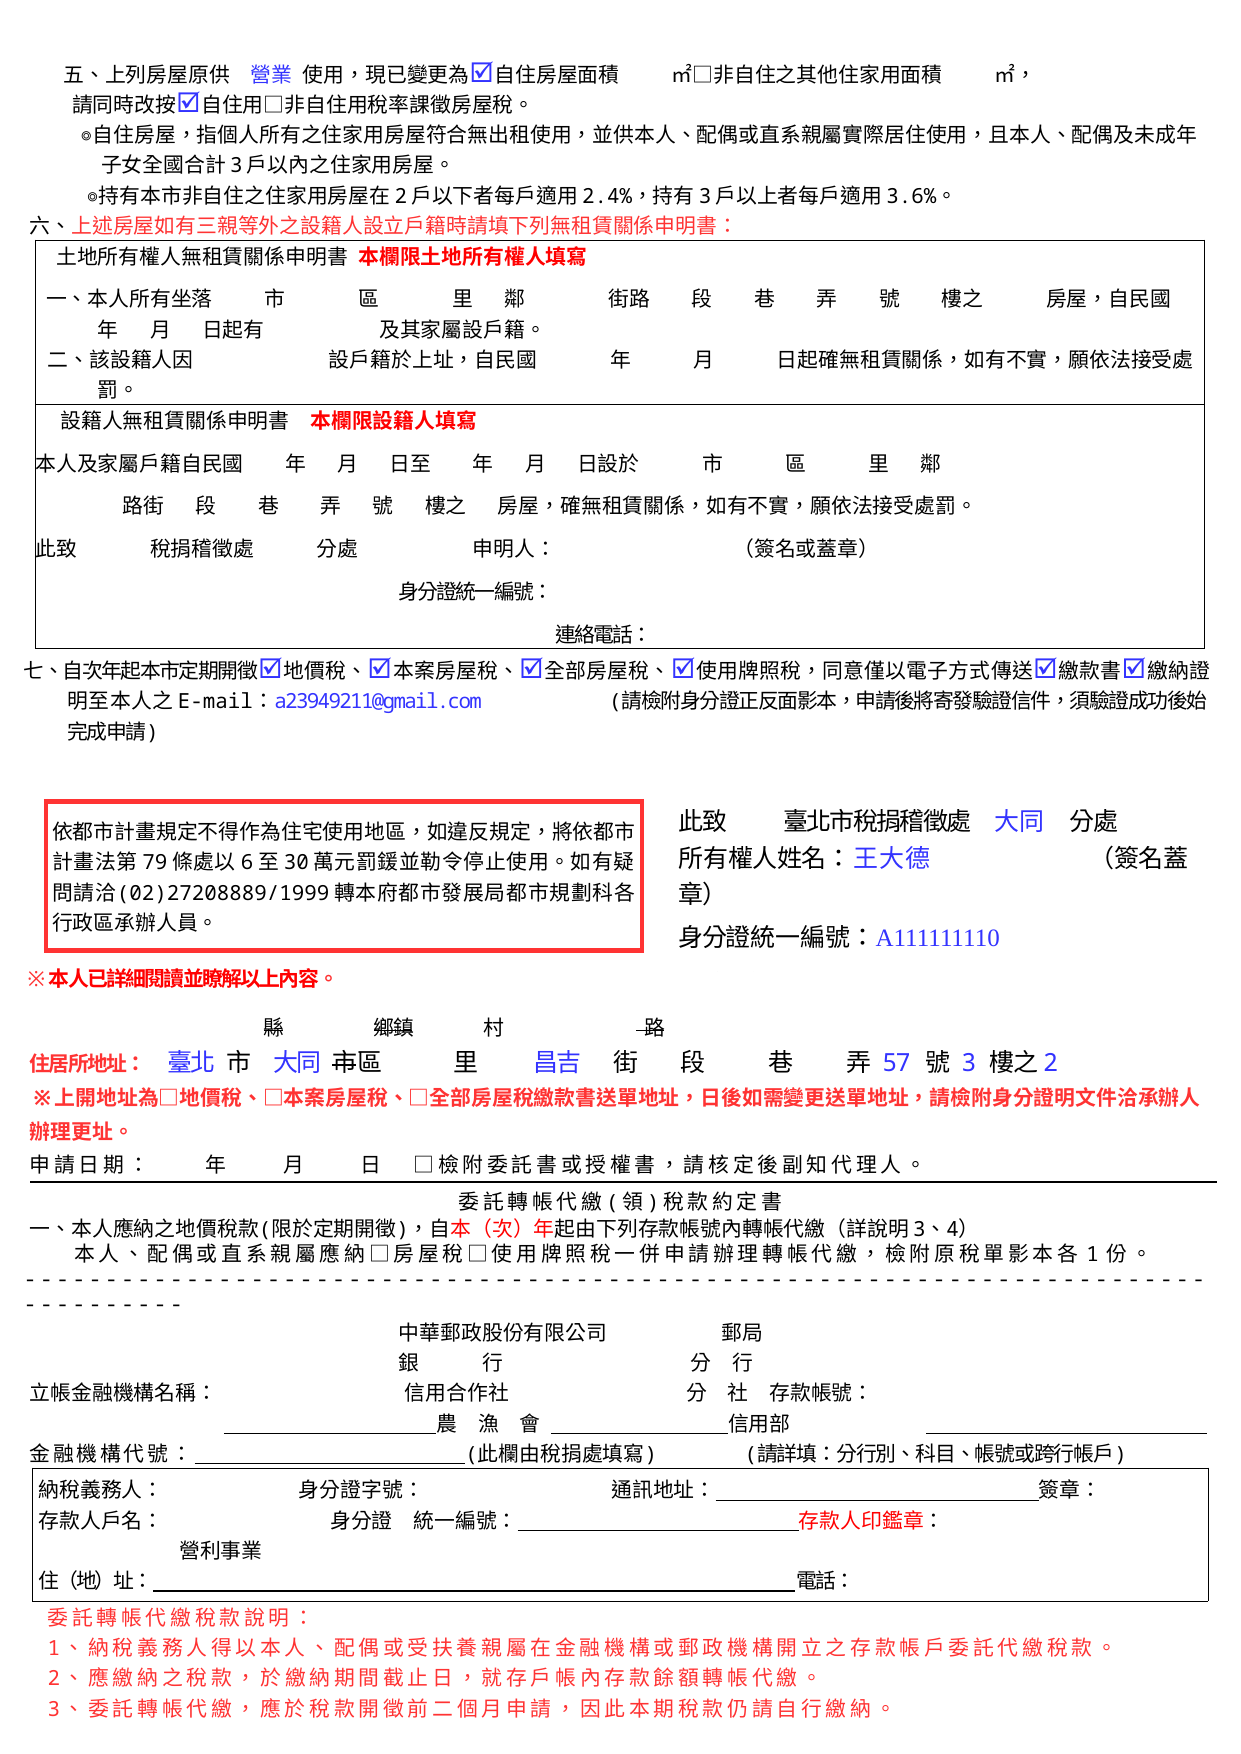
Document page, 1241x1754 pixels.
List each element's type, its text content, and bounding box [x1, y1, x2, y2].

text 1、納稅義務人得以本人、配偶或受扶養親屬在金融機構或郵政機構開立之存款帳戶委託代繳稅款。 [47, 1631, 1217, 1662]
text 農 漁 會 信用部 [24, 1407, 1217, 1437]
text 本人、配偶或直系親屬應納□房屋稅□使用牌照稅一併申請辦理轉帳代繳，檢附原稅單影本各1份。 [74, 1241, 1217, 1266]
text 縣 鄉鎮 村 路 [24, 1007, 1210, 1043]
text 3、委託轉帳代繳，應於稅款開徵前二個月申請，因此本期稅款仍請自行繳納。 [47, 1692, 1217, 1722]
text ----------------------------------------------------------------------------------- [24, 1266, 1217, 1316]
text 所有權人姓名：王大德 （簽名蓋章） [679, 838, 1183, 911]
text 立帳金融機構名稱： 信用合作社 分 社 存款帳號： [29, 1377, 1217, 1407]
table_header 依都市計畫規定不得作為住宅使用地區，如違反規定，將依都市計畫法第79條處以6至30萬元罰鍰並勒令停止使用。如有疑問請洽(02)27208889/1999轉本府都市發展局都市規劃科各行政區承辦人員。 [48, 804, 640, 948]
text ◎持有本市非自住之住家用房屋在2戶以下者每戶適用2.4%，持有3戶以上者每戶適用3.6%。 [48, 179, 1217, 209]
text 一、本人應納之地價稅款(限於定期開徵)，自本（次）年起由下列存款帳號內轉帳代繳（詳說明3、4） [29, 1216, 1217, 1241]
text 身分證統一編號：A111111110 [679, 923, 1183, 952]
text 此致 臺北市稅捐稽徵處 大同 分處 [679, 802, 1183, 838]
text 委託轉帳代繳(領)稅款約定書 [24, 1183, 1217, 1216]
text 五、上列房屋原供 營業 使用，現已變更為自住房屋面積 ㎡□非自住之其他住家用面積 ㎡， [63, 58, 1217, 88]
text 申請日期： 年 月 日 □檢附委託書或授權書，請核定後副知代理人。 [29, 1146, 1217, 1183]
text ◎自住房屋，指個人所有之住家用房屋符合無出租使用，並供本人、配偶或直系親屬實際居住使用，且本人、配偶及未成年子女全國合計3戶以內之住家用房屋。 [80, 118, 1217, 179]
table_cell 設籍人無租賃關係申明書 本欄限設籍人填寫 本人及家屬戶籍自民國 年 月 日至 年 月 日設於 市 區 里 鄰 路街 段 巷 弄 號 樓之 房屋，確無租賃關係，如有不實，願依法接受處罰。 此致 臺北市稅捐稽徵處 分處 申明人： （簽名或蓋章） 身分證統一編號： 連絡電話： [36, 405, 1204, 648]
text 七、自次年起本市定期開徵地價稅、本案房屋稅、全部房屋稅、使用牌照稅，同意僅以電子方式傳送繳款書繳納證明至本人之E-mail：a23949211@gmail.com (請檢附身分證正反面影本，申請後將寄發驗證信件，須驗證成功後始完成申請) [24, 654, 1210, 745]
text ※本人已詳細閱讀並瞭解以上內容。 [24, 953, 1210, 994]
text ※上開地址為□地價稅、□本案房屋稅、□全部房屋稅繳款書送單地址，日後如需變更送單地址，請檢附身分證明文件洽承辦人辦理更址。 [29, 1079, 1210, 1146]
text 連絡電話：02-25873650 [679, 965, 1183, 972]
text 六、上述房屋如有三親等外之設籍人設立戶籍時請填下列無租賃關係申明書： [29, 209, 1217, 239]
text 金融機構代號： (此欄由稅捐處填寫) (請詳填：分行別、科目、帳號或跨行帳戶) [29, 1437, 1217, 1467]
text 住居所地址： 臺北 市 大同 市區 里 昌吉 街 段 巷 弄 57 號 3 樓之2 [29, 1043, 1210, 1079]
text 請同時改按自住用□非自住用稅率課徵房屋稅。 [72, 88, 1217, 118]
table_header [33, 800, 44, 948]
text 中華郵政股份有限公司 郵局 [24, 1316, 1217, 1346]
table_header 納稅義務人： 身分證字號： 通訊地址： 簽章： 存款人戶名： 身分證 統一編號： 存款人印鑑章： 營利事業 住（地）址： 電話： [33, 1469, 1208, 1601]
text 2、應繳納之稅款，於繳納期間截止日，就存戶帳內存款餘額轉帳代繳。 [47, 1662, 1217, 1692]
text 銀 行 分 行 [24, 1346, 1217, 1377]
table_header 土地所有權人無租賃關係申明書 本欄限土地所有權人填寫 一、本人所有坐落 市 區 里 鄰 街路 段 巷 弄 號 樓之 房屋，自民國 年 月 日起有 及其家屬設戶籍。 二、該設籍人因 設戶籍於上址，自民國 年 月 日起確無租賃關係，如有不實，願依法接受處罰。 [36, 241, 1204, 403]
text 委託轉帳代繳稅款說明： [47, 1601, 1217, 1631]
